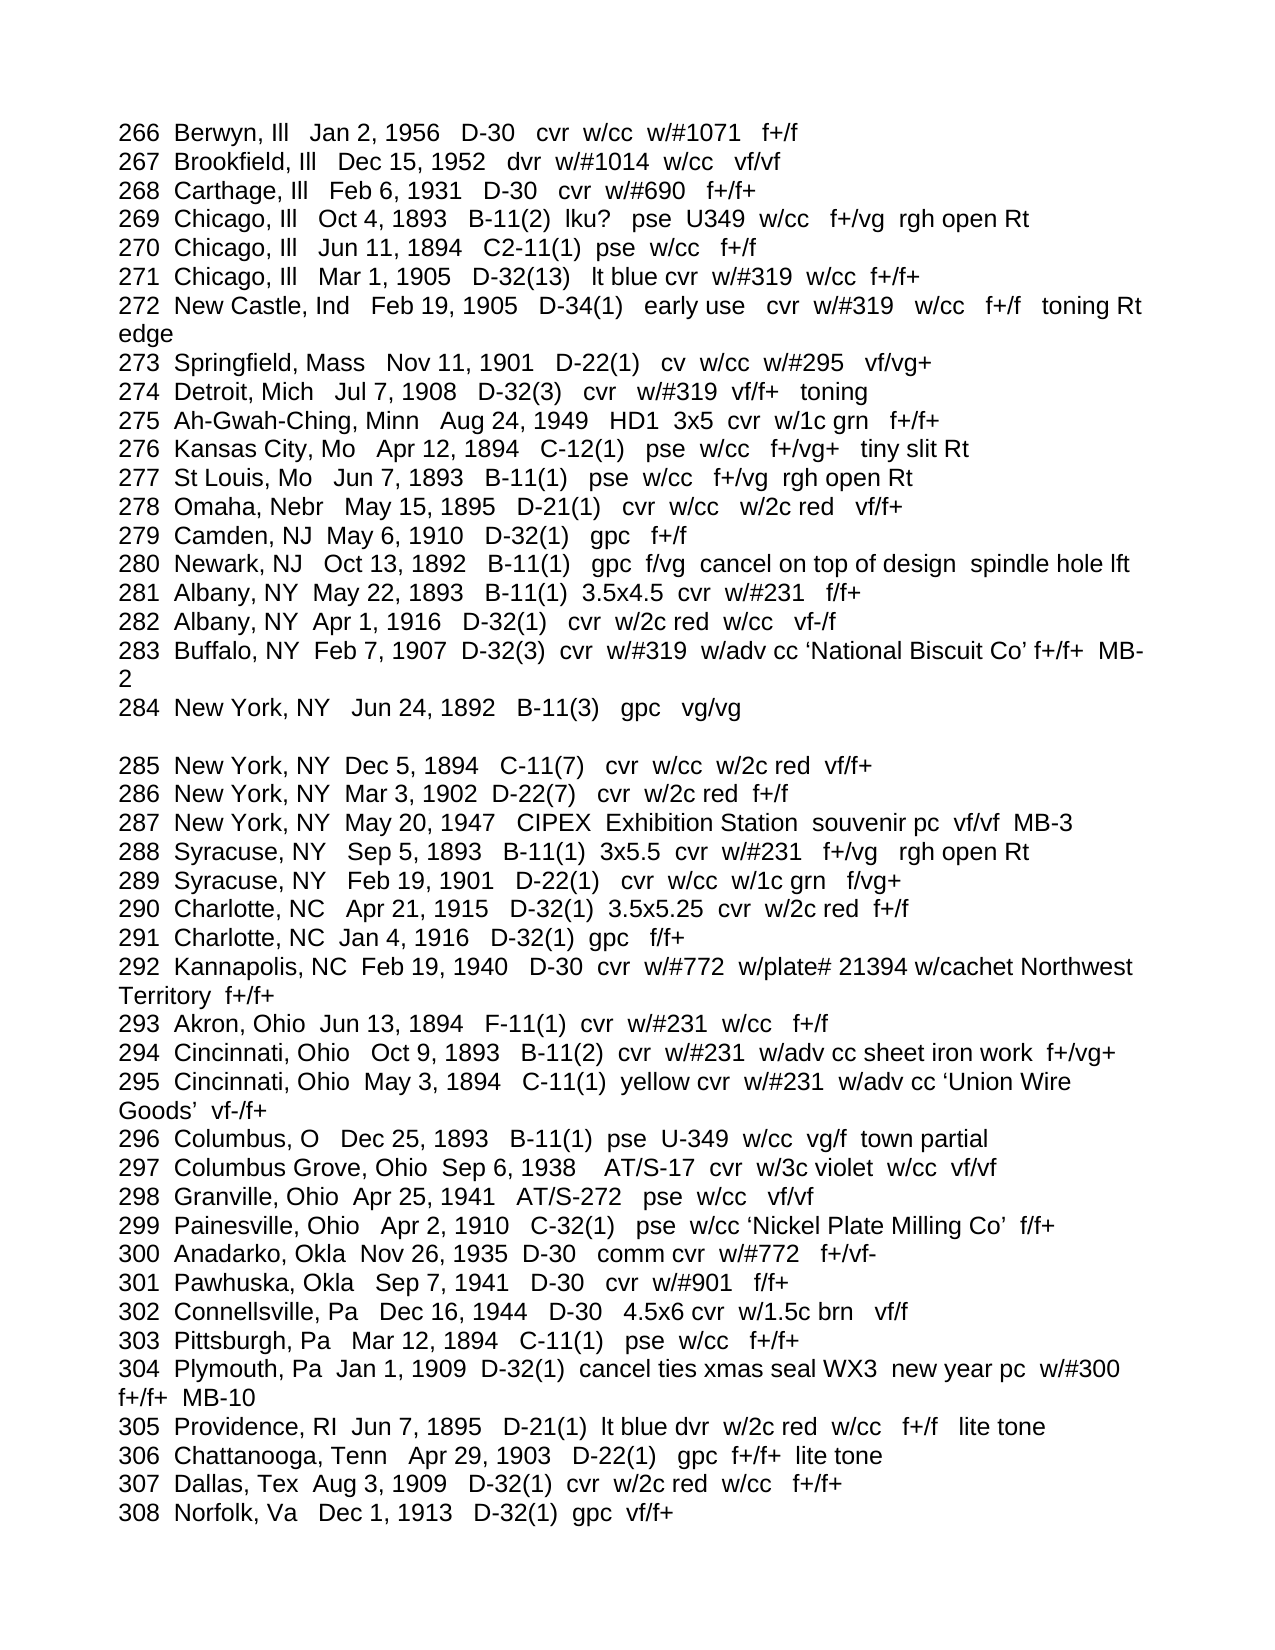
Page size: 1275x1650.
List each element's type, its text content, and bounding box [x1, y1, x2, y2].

text 289 Syracuse, NY Feb 19, 1901 D-22(1) cvr w/cc w/1c grn f/vg+ [118, 866, 1157, 894]
text 308 Norfolk, Va Dec 1, 1913 D-32(1) gpc vf/f+ [118, 1498, 1157, 1527]
text 280 Newark, NJ Oct 13, 1892 B-11(1) gpc f/vg cancel on top of design spindle hole lft [118, 549, 1157, 578]
text 298 Granville, Ohio Apr 25, 1941 AT/S-272 pse w/cc vf/vf [118, 1182, 1157, 1211]
text 305 Providence, RI Jun 7, 1895 D-21(1) lt blue dvr w/2c red w/cc f+/f lite tone [118, 1412, 1157, 1441]
text 279 Camden, NJ May 6, 1910 D-32(1) gpc f+/f [118, 521, 1157, 549]
text 286 New York, NY Mar 3, 1902 D-22(7) cvr w/2c red f+/f [118, 779, 1157, 808]
text 306 Chattanooga, Tenn Apr 29, 1903 D-22(1) gpc f+/f+ lite tone [118, 1441, 1157, 1469]
text 304 Plymouth, Pa Jan 1, 1909 D-32(1) cancel ties xmas seal WX3 new year pc w/#300 f+/f+ MB-10 [118, 1354, 1157, 1412]
text 282 Albany, NY Apr 1, 1916 D-32(1) cvr w/2c red w/cc vf-/f [118, 607, 1157, 636]
text 270 Chicago, Ill Jun 11, 1894 C2-11(1) pse w/cc f+/f [118, 233, 1157, 262]
text 274 Detroit, Mich Jul 7, 1908 D-32(3) cvr w/#319 vf/f+ toning [118, 377, 1157, 406]
text 301 Pawhuska, Okla Sep 7, 1941 D-30 cvr w/#901 f/f+ [118, 1268, 1157, 1297]
text 290 Charlotte, NC Apr 21, 1915 D-32(1) 3.5x5.25 cvr w/2c red f+/f [118, 894, 1157, 923]
text 291 Charlotte, NC Jan 4, 1916 D-32(1) gpc f/f+ [118, 923, 1157, 952]
text 303 Pittsburgh, Pa Mar 12, 1894 C-11(1) pse w/cc f+/f+ [118, 1326, 1157, 1354]
text 268 Carthage, Ill Feb 6, 1931 D-30 cvr w/#690 f+/f+ [118, 176, 1157, 204]
text 285 New York, NY Dec 5, 1894 C-11(7) cvr w/cc w/2c red vf/f+ [118, 751, 1157, 779]
text 295 Cincinnati, Ohio May 3, 1894 C-11(1) yellow cvr w/#231 w/adv cc ‘Union Wire Goods’ vf-/f+ [118, 1067, 1157, 1124]
text 293 Akron, Ohio Jun 13, 1894 F-11(1) cvr w/#231 w/cc f+/f [118, 1009, 1157, 1038]
text 267 Brookfield, Ill Dec 15, 1952 dvr w/#1014 w/cc vf/vf [118, 147, 1157, 176]
text 272 New Castle, Ind Feb 19, 1905 D-34(1) early use cvr w/#319 w/cc f+/f toning Rt edge [118, 291, 1157, 348]
text 273 Springfield, Mass Nov 11, 1901 D-22(1) cv w/cc w/#295 vf/vg+ [118, 348, 1157, 377]
text 269 Chicago, Ill Oct 4, 1893 B-11(2) lku? pse U349 w/cc f+/vg rgh open Rt [118, 204, 1157, 233]
text 266 Berwyn, Ill Jan 2, 1956 D-30 cvr w/cc w/#1071 f+/f [118, 118, 1157, 147]
text 294 Cincinnati, Ohio Oct 9, 1893 B-11(2) cvr w/#231 w/adv cc sheet iron work f+/vg+ [118, 1038, 1157, 1067]
text 283 Buffalo, NY Feb 7, 1907 D-32(3) cvr w/#319 w/adv cc ‘National Biscuit Co’ f+/f+ MB-2 [118, 636, 1157, 693]
text 307 Dallas, Tex Aug 3, 1909 D-32(1) cvr w/2c red w/cc f+/f+ [118, 1469, 1157, 1498]
text 296 Columbus, O Dec 25, 1893 B-11(1) pse U-349 w/cc vg/f town partial [118, 1124, 1157, 1153]
text 287 New York, NY May 20, 1947 CIPEX Exhibition Station souvenir pc vf/vf MB-3 [118, 808, 1157, 837]
text 278 Omaha, Nebr May 15, 1895 D-21(1) cvr w/cc w/2c red vf/f+ [118, 492, 1157, 521]
text 302 Connellsville, Pa Dec 16, 1944 D-30 4.5x6 cvr w/1.5c brn vf/f [118, 1297, 1157, 1326]
text 288 Syracuse, NY Sep 5, 1893 B-11(1) 3x5.5 cvr w/#231 f+/vg rgh open Rt [118, 837, 1157, 866]
text 299 Painesville, Ohio Apr 2, 1910 C-32(1) pse w/cc ‘Nickel Plate Milling Co’ f/f+ [118, 1211, 1157, 1239]
text 276 Kansas City, Mo Apr 12, 1894 C-12(1) pse w/cc f+/vg+ tiny slit Rt [118, 434, 1157, 463]
text 281 Albany, NY May 22, 1893 B-11(1) 3.5x4.5 cvr w/#231 f/f+ [118, 578, 1157, 607]
text 292 Kannapolis, NC Feb 19, 1940 D-30 cvr w/#772 w/plate# 21394 w/cachet Northwest Territory f+/f+ [118, 952, 1157, 1009]
text 284 New York, NY Jun 24, 1892 B-11(3) gpc vg/vg [118, 693, 1157, 722]
text 297 Columbus Grove, Ohio Sep 6, 1938 AT/S-17 cvr w/3c violet w/cc vf/vf [118, 1153, 1157, 1182]
text 300 Anadarko, Okla Nov 26, 1935 D-30 comm cvr w/#772 f+/vf- [118, 1239, 1157, 1268]
text 277 St Louis, Mo Jun 7, 1893 B-11(1) pse w/cc f+/vg rgh open Rt [118, 463, 1157, 492]
text 275 Ah-Gwah-Ching, Minn Aug 24, 1949 HD1 3x5 cvr w/1c grn f+/f+ [118, 406, 1157, 434]
text 271 Chicago, Ill Mar 1, 1905 D-32(13) lt blue cvr w/#319 w/cc f+/f+ [118, 262, 1157, 291]
